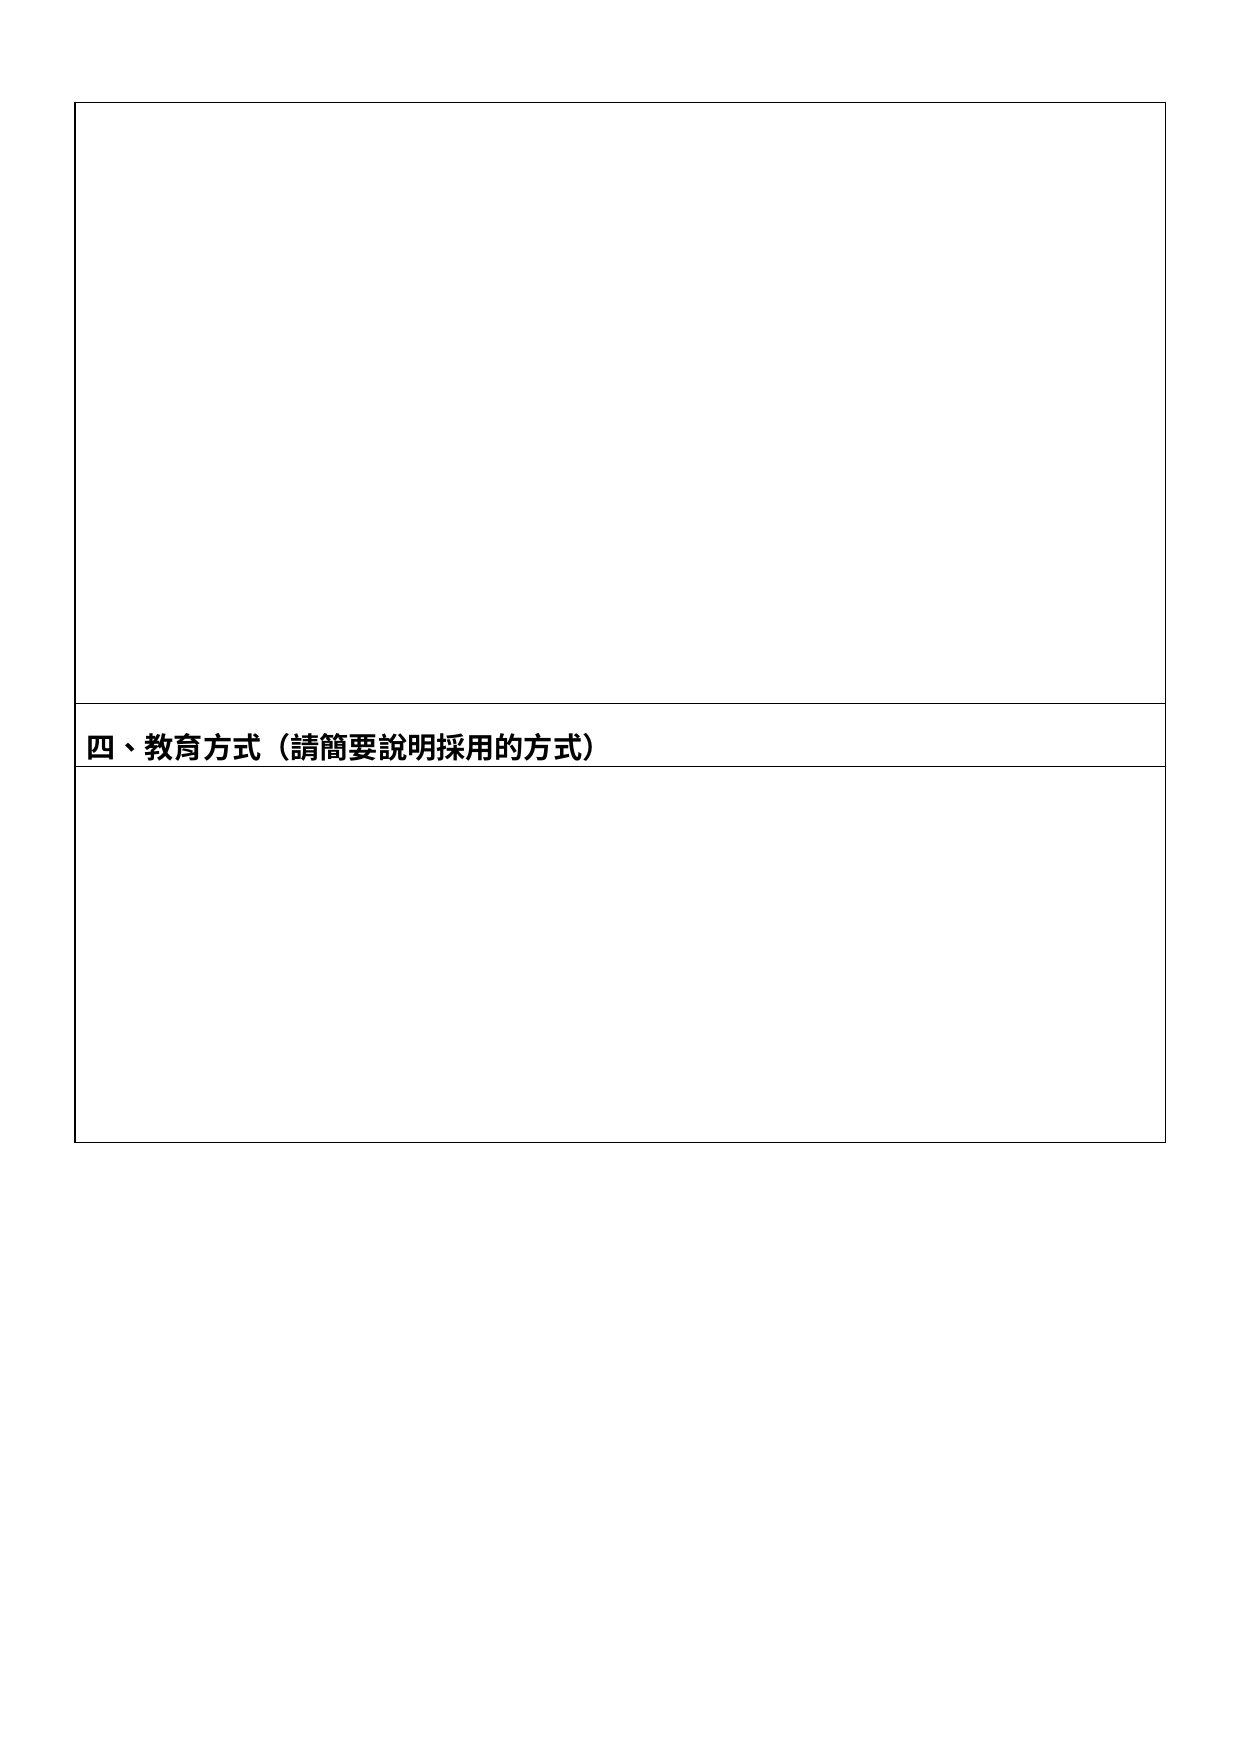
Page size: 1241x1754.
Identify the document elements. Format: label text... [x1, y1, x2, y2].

table_cell 四、教育方式（請簡要說明採用的方式） [76, 704, 1165, 766]
table_cell [76, 103, 1165, 703]
table_cell [76, 767, 1165, 1142]
